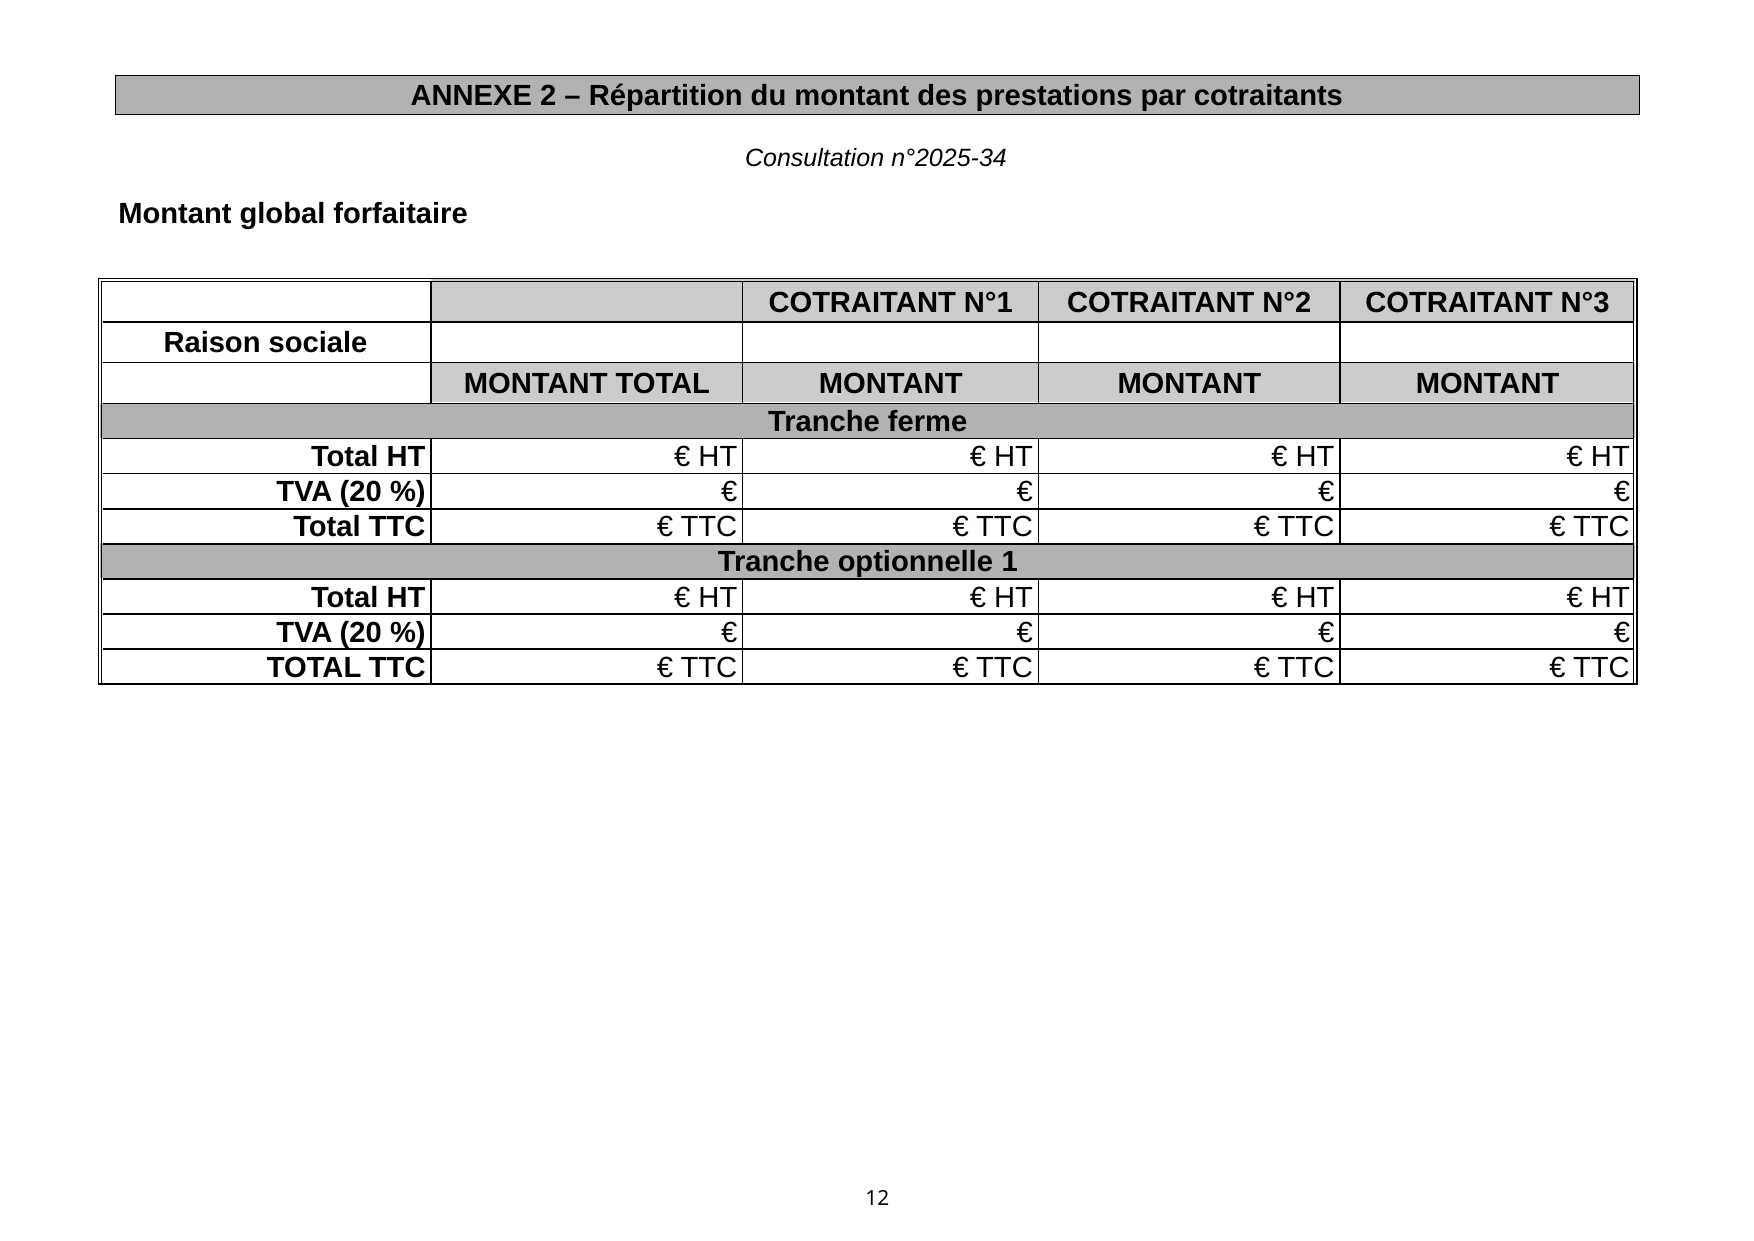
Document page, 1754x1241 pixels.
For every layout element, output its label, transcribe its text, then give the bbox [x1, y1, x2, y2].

table_cell Total HT [102, 439, 430, 473]
table_cell [743, 323, 1038, 362]
table_cell € TTC [743, 650, 1038, 683]
table_header COTRAITANT N°2 [1039, 282, 1339, 321]
table_cell € HT [743, 580, 1038, 613]
table_cell TVA (20 %) [102, 474, 430, 508]
table_cell MONTANT [1039, 363, 1339, 402]
table_cell € TTC [432, 650, 742, 683]
table_cell MONTANT [1341, 363, 1633, 402]
table_cell TVA (20 %) [102, 614, 430, 648]
table_cell € TTC [1341, 510, 1633, 543]
table_header COTRAITANT N°3 [1341, 282, 1633, 321]
table_cell € HT [1341, 439, 1633, 473]
table_cell TOTAL TTC [102, 649, 430, 683]
table_cell € [743, 474, 1038, 508]
table_cell [1341, 323, 1633, 362]
table_cell € HT [743, 439, 1038, 473]
table_cell Total HT [102, 579, 430, 613]
table_cell € TTC [743, 510, 1038, 543]
table_cell € [1039, 615, 1339, 648]
table_cell € TTC [1341, 650, 1633, 683]
table_header COTRAITANT N°1 [743, 282, 1038, 321]
table_cell Tranche ferme [102, 404, 1633, 438]
table_cell € TTC [1039, 510, 1339, 543]
table_cell € HT [432, 580, 742, 613]
table_cell € [1341, 474, 1633, 508]
table_cell € TTC [1039, 650, 1339, 683]
subtitle ANNEXE 2 – Répartition du montant des prestations par cotraitants [116, 76, 1639, 114]
table_cell MONTANT TOTAL [432, 363, 742, 402]
table_cell € [432, 474, 742, 508]
table_cell € HT [432, 439, 742, 473]
table_cell € [743, 615, 1038, 648]
table_cell € HT [1341, 580, 1633, 613]
table_cell € [432, 615, 742, 648]
table_cell [1039, 323, 1339, 362]
table_cell € [1341, 615, 1633, 648]
table_cell Raison sociale [102, 322, 430, 362]
table_cell € [1039, 474, 1339, 508]
table_cell € HT [1039, 580, 1339, 613]
table_header [432, 282, 742, 321]
table_cell € TTC [432, 510, 742, 543]
table_cell [102, 363, 430, 402]
table_cell [432, 323, 742, 362]
table_header [102, 282, 430, 321]
table_cell Total TTC [102, 509, 430, 543]
text Montant global forfaitaire [118, 196, 1636, 229]
table_cell MONTANT [743, 363, 1038, 402]
text Consultation n°2025-34 [118, 143, 1636, 172]
table_cell Tranche optionnelle 1 [102, 544, 1633, 578]
table_cell € HT [1039, 439, 1339, 473]
